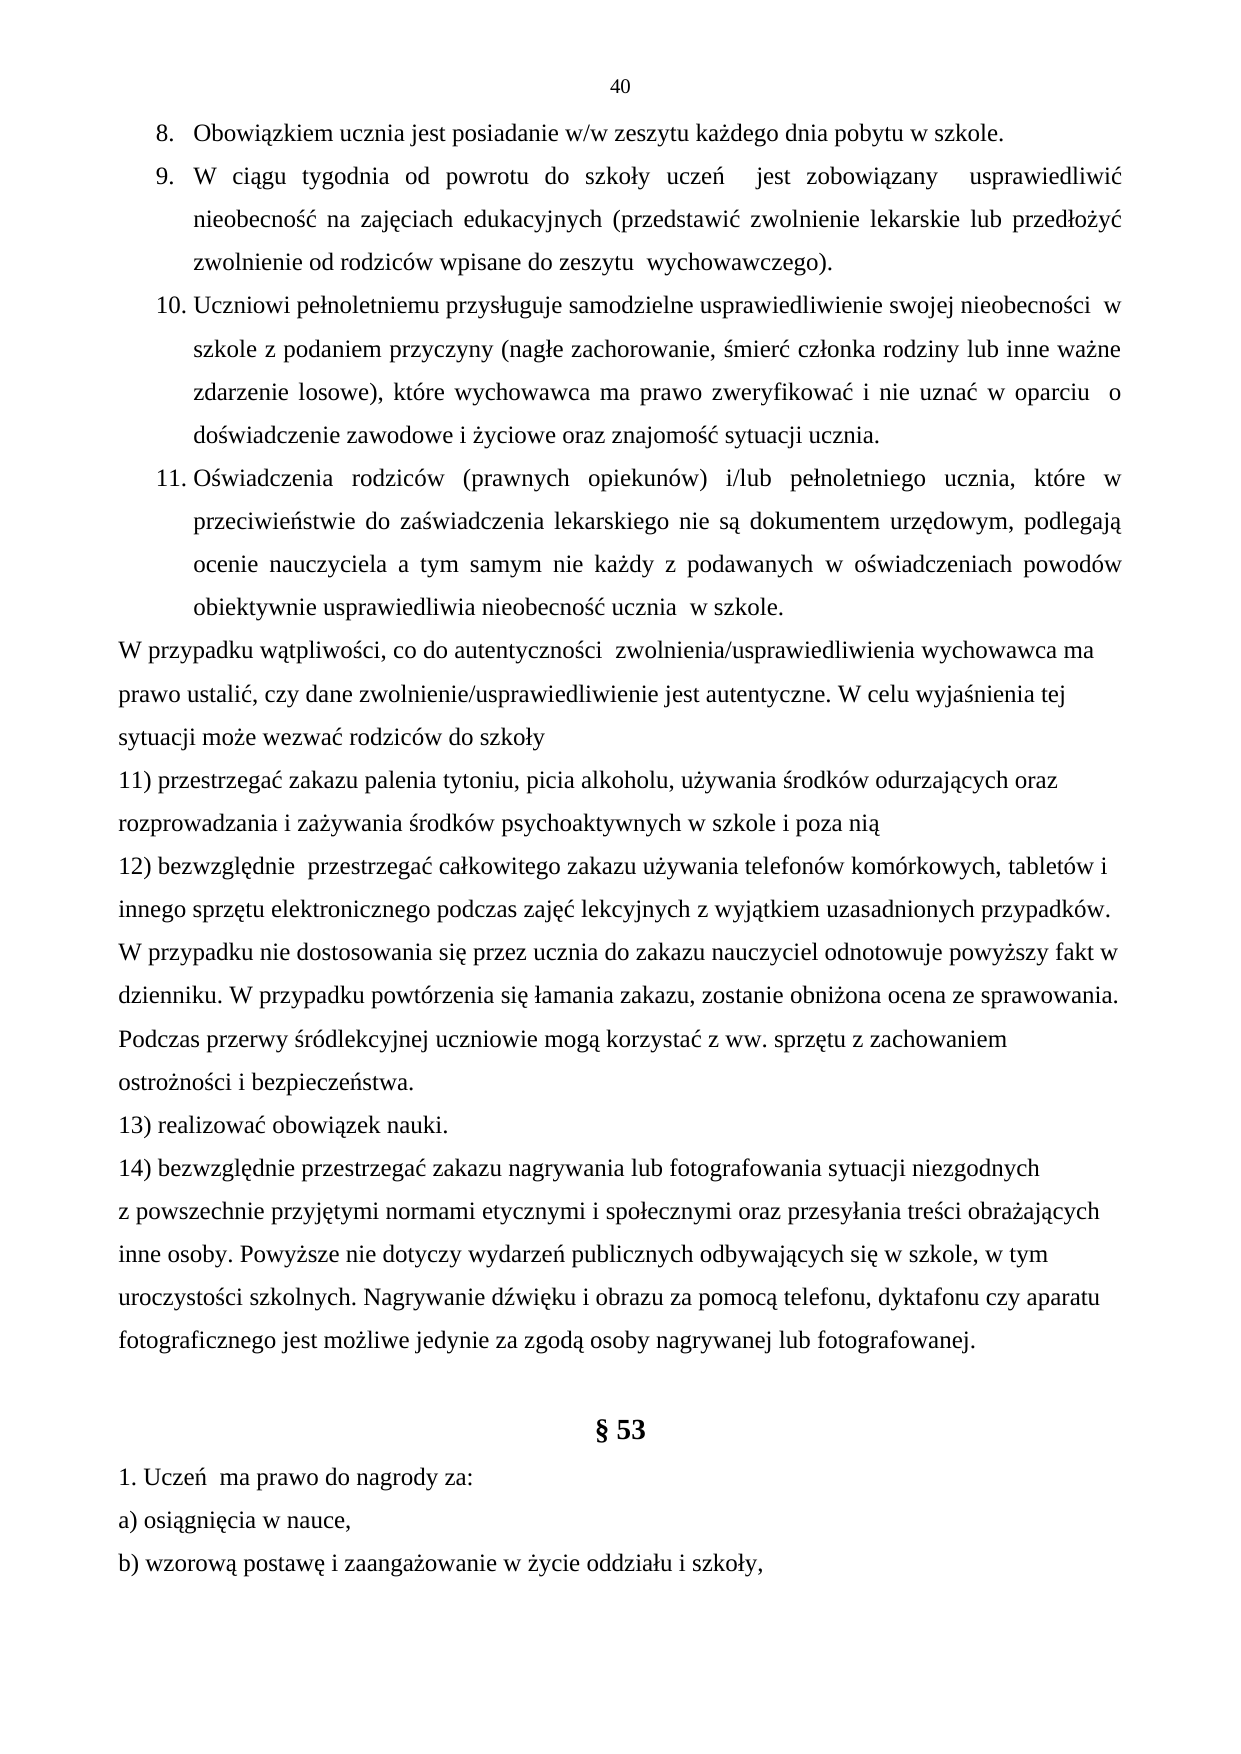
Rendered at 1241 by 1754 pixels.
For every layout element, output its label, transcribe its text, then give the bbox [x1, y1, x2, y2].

text 11) przestrzegać zakazu palenia tytoniu, picia alkoholu, używania środków odurzających oraz rozprowadzania i zażywania środków psychoaktywnych w szkole i poza nią [118, 765, 1122, 837]
text W przypadku nie dostosowania się przez ucznia do zakazu nauczyciel odnotowuje powyższy fakt w dzienniku. W przypadku powtórzenia się łamania zakazu, zostanie obniżona ocena ze sprawowania. [118, 937, 1122, 1009]
text § 53 [118, 1412, 1122, 1445]
text 1. Uczeń ma prawo do nagrody za: a) osiągnięcia w nauce, [118, 1462, 1122, 1534]
text 13) realizować obowiązek nauki. [118, 1110, 1122, 1139]
text Podczas przerwy śródlekcyjnej uczniowie mogą korzystać z ww. sprzętu z zachowaniem ostrożności i bezpieczeństwa. [118, 1024, 1122, 1096]
list Uczniowi pełnoletniemu przysługuje samodzielne usprawiedliwienie swojej nieobecności w szkole z podaniem przyczyny (nagłe zachorowanie, śmierć członka rodziny lub inne ważne zdarzenie losowe), które wychowawca ma prawo zweryfikować i nie uznać w oparciu o doświadczenie zawodowe i życiowe oraz znajomość sytuacji ucznia. [156, 291, 1122, 449]
text 14) bezwzględnie przestrzegać zakazu nagrywania lub fotografowania sytuacji niezgodnych z powszechnie przyjętymi normami etycznymi i społecznymi oraz przesyłania treści obrażających inne osoby. Powyższe nie dotyczy wydarzeń publicznych odbywających się w szkole, w tym uroczystości szkolnych. Nagrywanie dźwięku i obrazu za pomocą telefonu, dyktafonu czy aparatu fotograficznego jest możliwe jedynie za zgodą osoby nagrywanej lub fotografowanej. [118, 1153, 1122, 1354]
list Obowiązkiem ucznia jest posiadanie w/w zeszytu każdego dnia pobytu w szkole. [156, 118, 1122, 147]
text 12) bezwzględnie przestrzegać całkowitego zakazu używania telefonów komórkowych, tabletów i innego sprzętu elektronicznego podczas zajęć lekcyjnych z wyjątkiem uzasadnionych przypadków. [118, 851, 1122, 923]
list W ciągu tygodnia od powrotu do szkoły uczeń jest zobowiązany usprawiedliwić nieobecność na zajęciach edukacyjnych (przedstawić zwolnienie lekarskie lub przedłożyć zwolnienie od rodziców wpisane do zeszytu wychowawczego). [156, 161, 1122, 276]
text W przypadku wątpliwości, co do autentyczności zwolnienia/usprawiedliwienia wychowawca ma prawo ustalić, czy dane zwolnienie/usprawiedliwienie jest autentyczne. W celu wyjaśnienia tej sytuacji może wezwać rodziców do szkoły [118, 636, 1122, 751]
list Oświadczenia rodziców (prawnych opiekunów) i/lub pełnoletniego ucznia, które w przeciwieństwie do zaświadczenia lekarskiego nie są dokumentem urzędowym, podlegają ocenie nauczyciela a tym samym nie każdy z podawanych w oświadczeniach powodów obiektywnie usprawiedliwia nieobecność ucznia w szkole. [156, 463, 1122, 621]
text b) wzorową postawę i zaangażowanie w życie oddziału i szkoły, [118, 1548, 1122, 1577]
